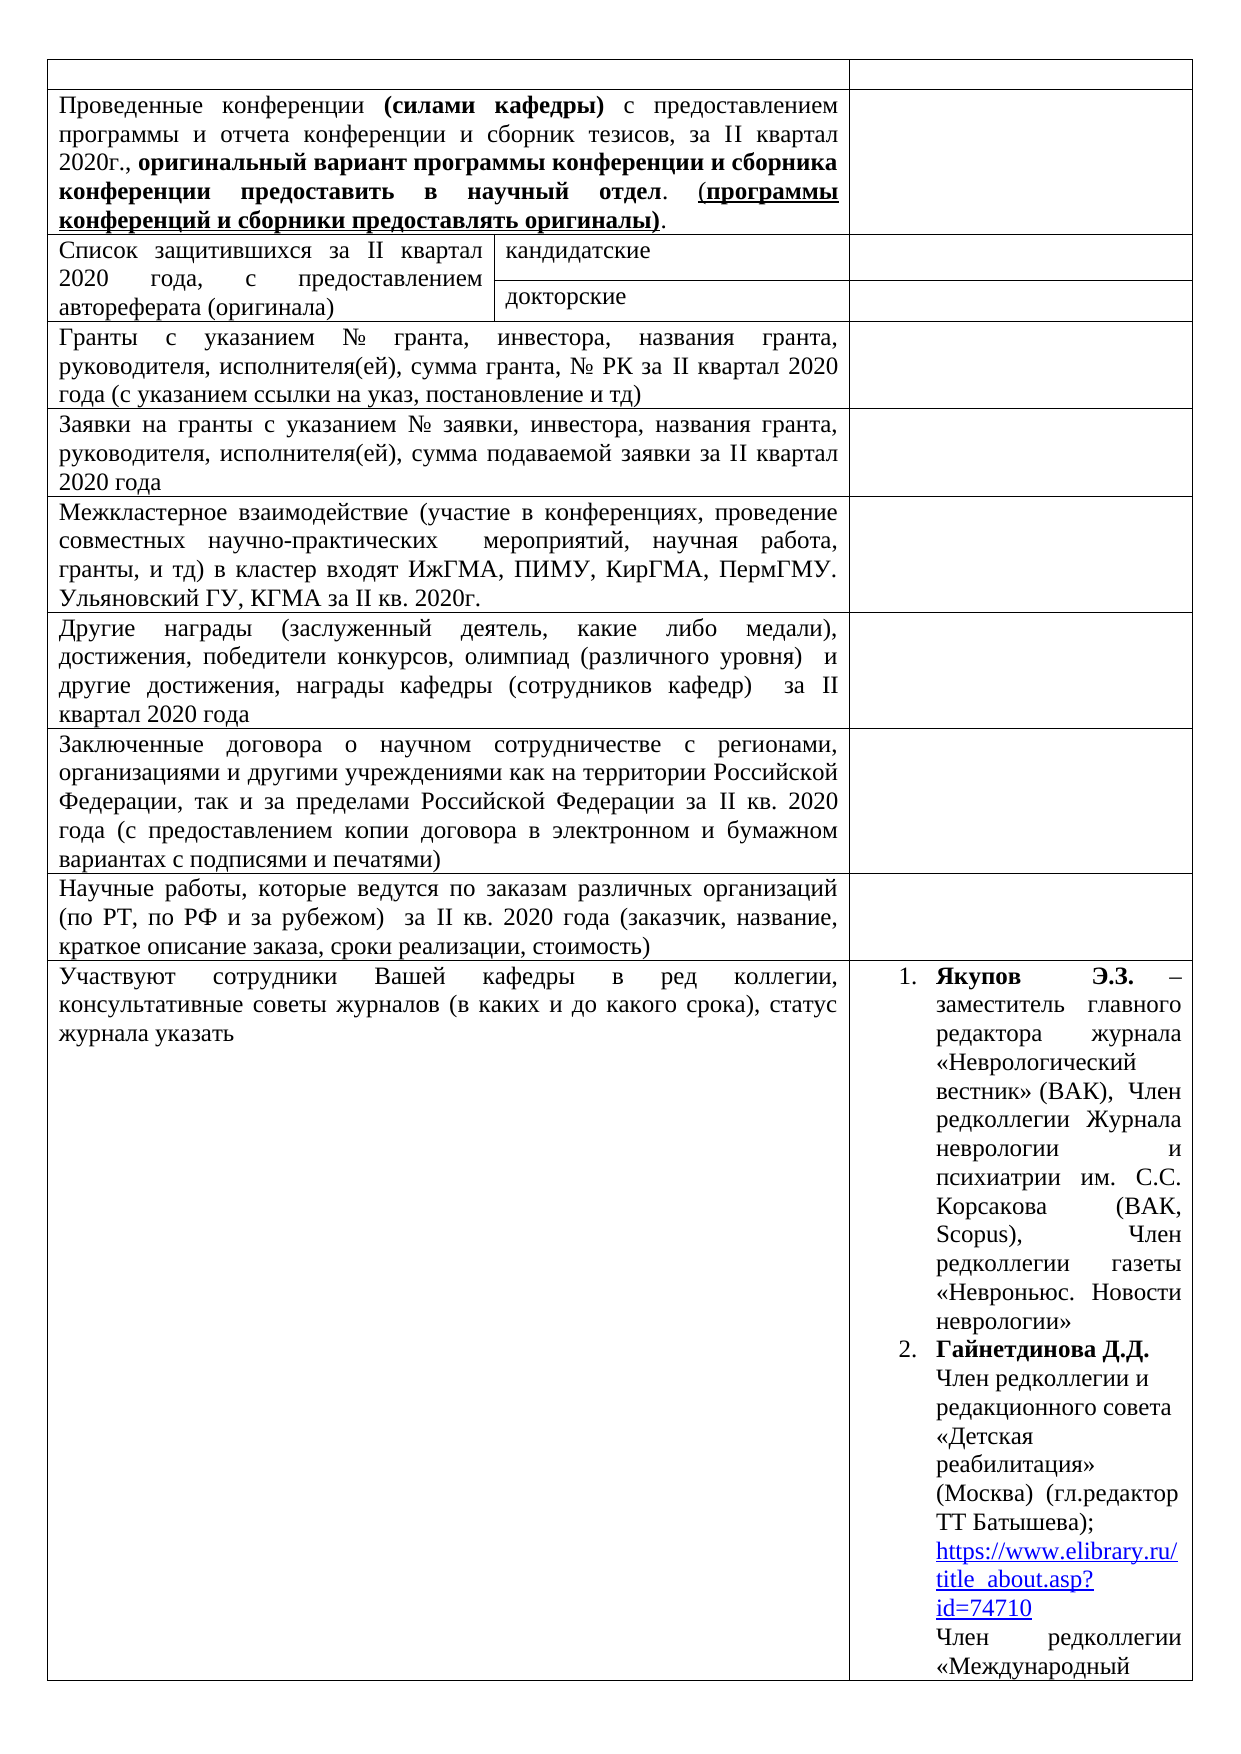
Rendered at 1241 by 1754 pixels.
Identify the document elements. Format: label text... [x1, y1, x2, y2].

table_cell [850, 60, 1192, 89]
table_cell Список защитившихся за II квартал 2020 года, с предоставлением автореферата (оригинала) [48, 235, 494, 321]
table_cell Заключенные договора о научном сотрудничестве с регионами, организациями и другими учреждениями как на территории Российской Федерации, так и за пределами Российской Федерации за II кв. 2020 года (с предоставлением копии договора в электронном и бумажном вариантах с подписями и печатями) [48, 729, 849, 872]
table_cell [850, 874, 1192, 960]
table_cell Гранты с указанием № гранта, инвестора, названия гранта, руководителя, исполнителя(ей), сумма гранта, № РК за II квартал 2020 года (с указанием ссылки на указ, постановление и тд) [48, 322, 849, 408]
table_cell Другие награды (заслуженный деятель, какие либо медали), достижения, победители конкурсов, олимпиад (различного уровня) и другие достижения, награды кафедры (сотрудников кафедр) за II квартал 2020 года [48, 613, 849, 728]
table_cell докторские [495, 281, 849, 321]
table_cell Заявки на гранты с указанием № заявки, инвестора, названия гранта, руководителя, исполнителя(ей), сумма подаваемой заявки за II квартал 2020 года [48, 409, 849, 496]
table_cell [850, 281, 1192, 321]
table_cell [850, 90, 1192, 234]
table_cell [48, 60, 849, 89]
table_cell [850, 613, 1192, 728]
table_cell кандидатские [495, 235, 849, 280]
table_cell [850, 409, 1192, 496]
table_cell Якупов Э.З. ‒ заместитель главного редактора журнала «Неврологический вестник» (ВАК), Член редколлегии Журнала неврологии и психиатрии им. С.С. Корсакова (ВАК, Scopus), Член редколлегии газеты «Невроньюс. Новости неврологии» Гайнетдинова Д.Д. Член редколлегии и редакционного совета «Детская реабилитация» (Москва) (гл.редактор ТТ Батышева); https://www.elibrary.ru/title_about.asp?id=74710 Член редколлегии «Международный [850, 961, 1192, 1679]
table_cell [850, 322, 1192, 408]
table_cell [850, 497, 1192, 612]
table_cell Проведенные конференции (силами кафедры) с предоставлением программы и отчета конференции и сборник тезисов, за II квартал 2020г., оригинальный вариант программы конференции и сборника конференции предоставить в научный отдел. (программы конференций и сборники предоставлять оригиналы). [48, 90, 849, 234]
table_cell [850, 729, 1192, 872]
table_cell Участвуют сотрудники Вашей кафедры в ред коллегии, консультативные советы журналов (в каких и до какого срока), статус журнала указать [48, 961, 849, 1679]
table_cell [850, 235, 1192, 280]
table_cell Научные работы, которые ведутся по заказам различных организаций (по РТ, по РФ и за рубежом) за II кв. 2020 года (заказчик, название, краткое описание заказа, сроки реализации, стоимость) [48, 874, 849, 960]
table_cell Межкластерное взаимодействие (участие в конференциях, проведение совместных научно-практических мероприятий, научная работа, гранты, и тд) в кластер входят ИжГМА, ПИМУ, КирГМА, ПермГМУ. Ульяновский ГУ, КГМА за II кв. 2020г. [48, 497, 849, 612]
